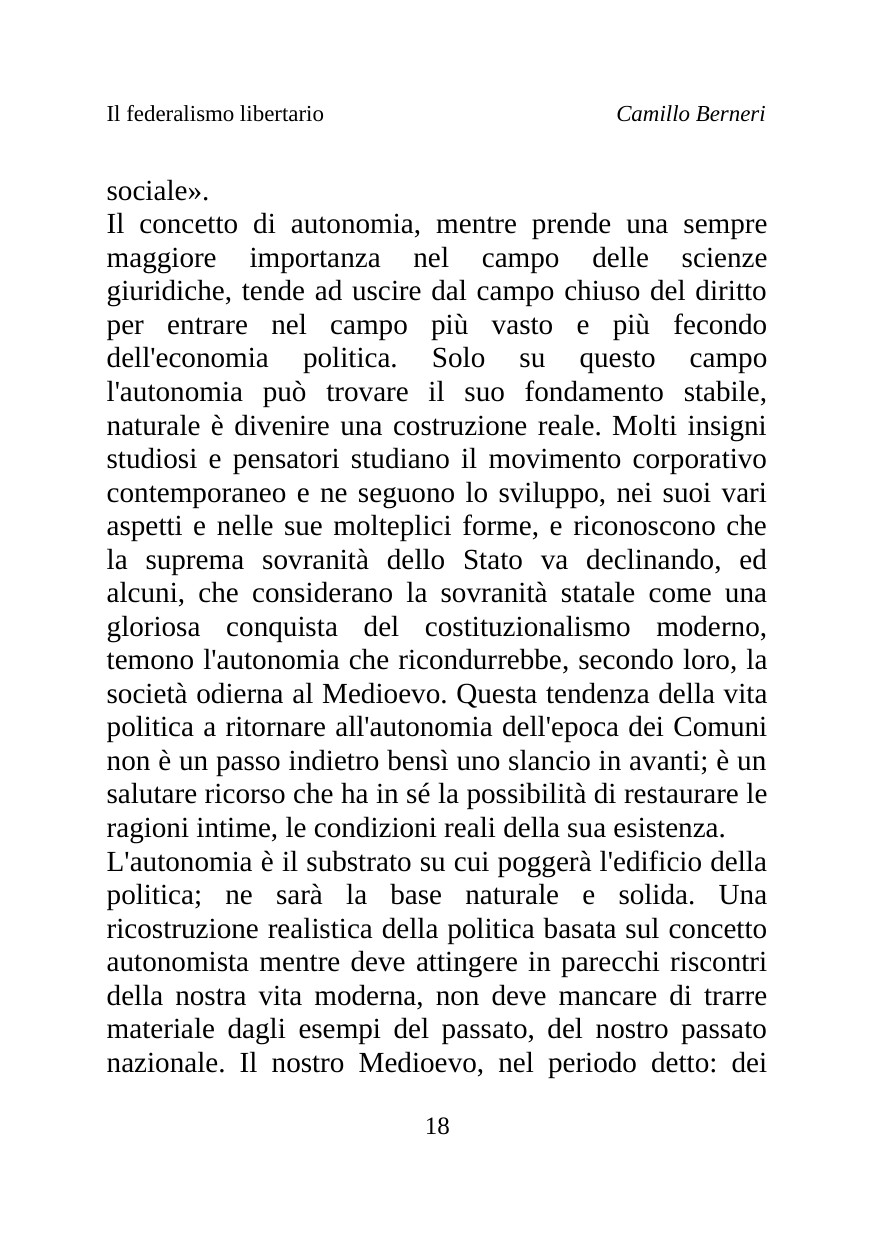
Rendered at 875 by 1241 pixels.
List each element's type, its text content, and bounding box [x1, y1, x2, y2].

text L'autonomia è il substrato su cui poggerà l'edificio della politica; ne sarà la base naturale e solida. Una ricostruzione realistica della politica basata sul concetto autonomista mentre deve attingere in parecchi riscontri della nostra vita moderna, non deve mancare di trarre materiale dagli esempi del passato, del nostro passato nazionale. Il nostro Medioevo, nel periodo detto: dei [106, 844, 768, 1078]
text Il concetto di autonomia, mentre prende una sempre maggiore importanza nel campo delle scienze giuridiche, tende ad uscire dal campo chiuso del diritto per entrare nel campo più vasto e più fecondo dell'economia politica. Solo su questo campo l'autonomia può trovare il suo fondamento stabile, naturale è divenire una costruzione reale. Molti insigni studiosi e pensatori studiano il movimento corporativo contemporaneo e ne seguono lo sviluppo, nei suoi vari aspetti e nelle sue molteplici forme, e riconoscono che la suprema sovranità dello Stato va declinando, ed alcuni, che considerano la sovranità statale come una gloriosa conquista del costituzionalismo moderno, temono l'autonomia che ricondurrebbe, secondo loro, la società odierna al Medioevo. Questa tendenza della vita politica a ritornare all'autonomia dell'epoca dei Comuni non è un passo indietro bensì uno slancio in avanti; è un salutare ricorso che ha in sé la possibilità di restaurare le ragioni intime, le condizioni reali della sua esistenza. [106, 206, 768, 844]
text sociale». [106, 173, 768, 206]
